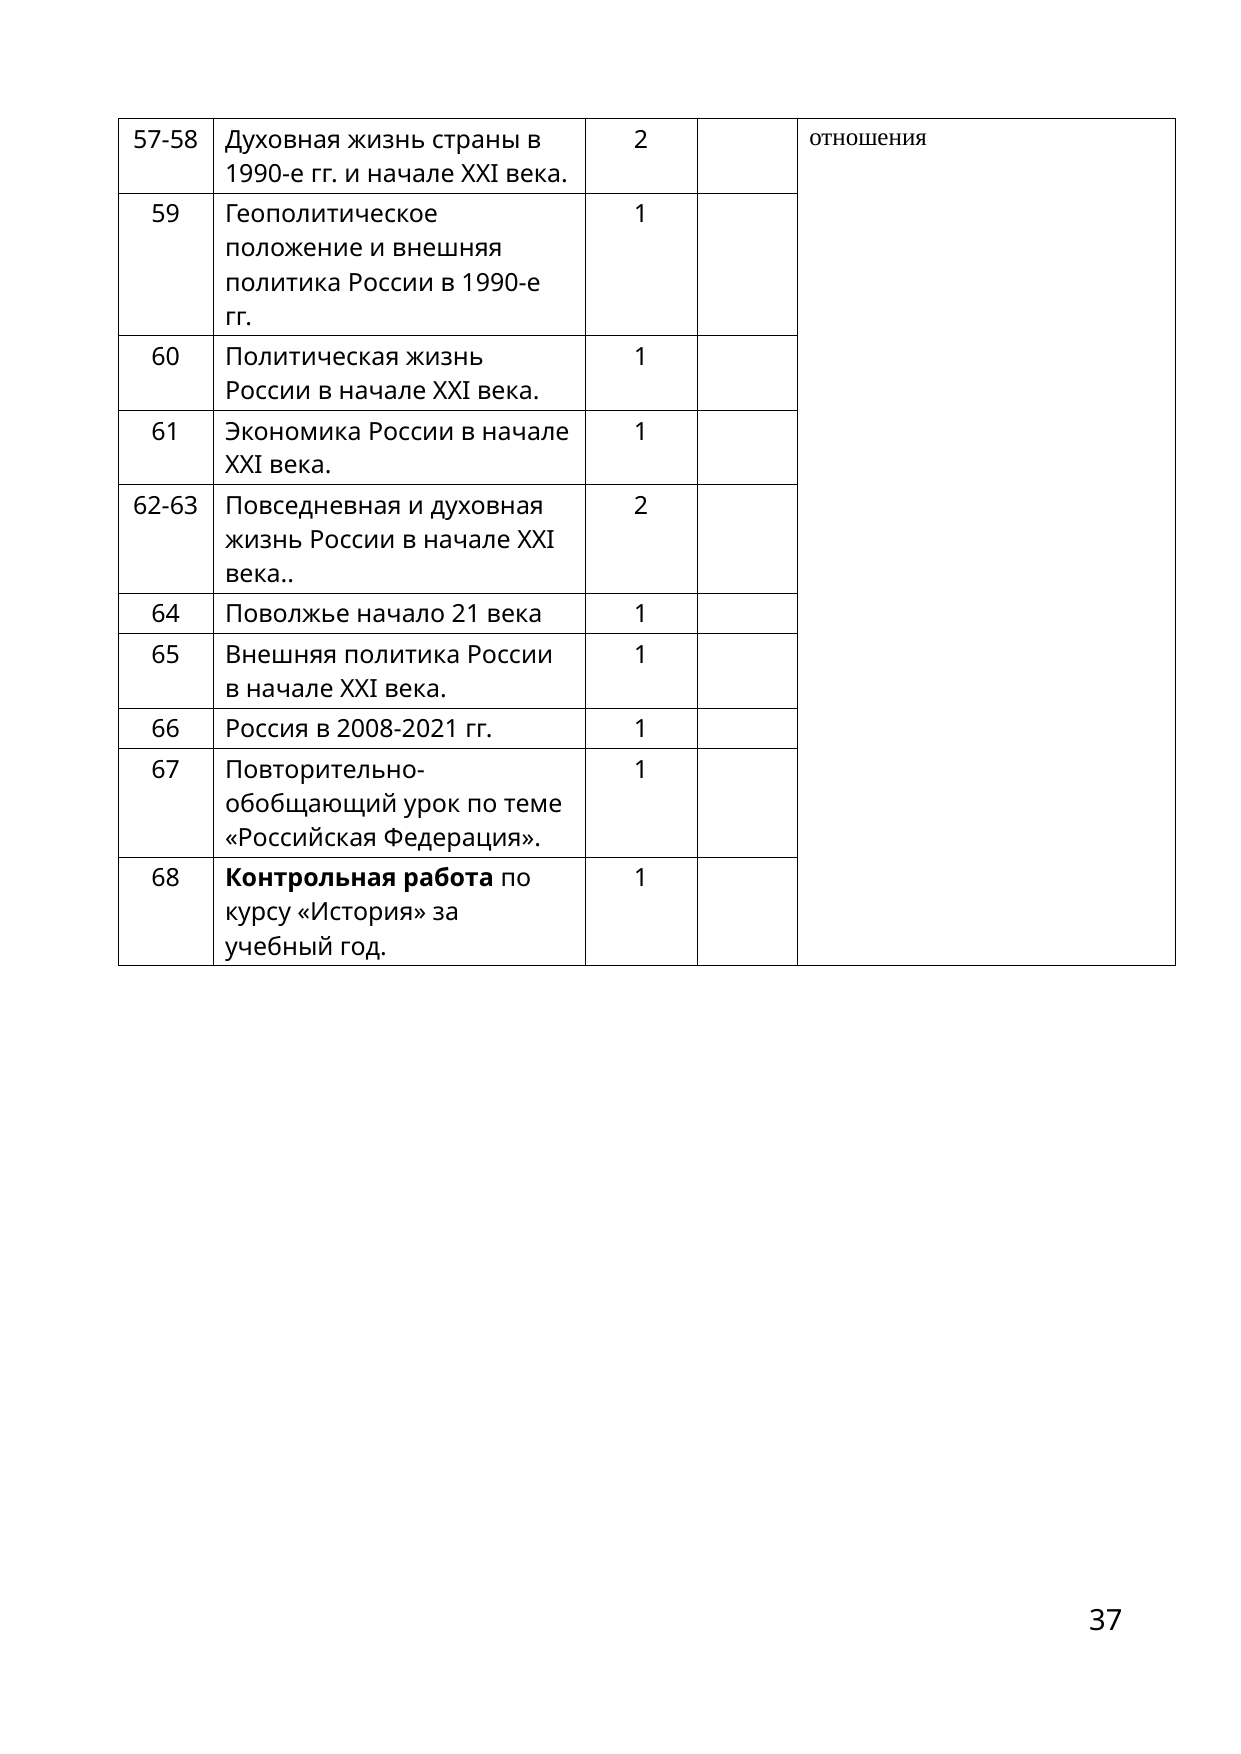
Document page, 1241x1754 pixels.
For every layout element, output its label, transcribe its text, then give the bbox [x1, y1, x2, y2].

table_cell 1 [586, 411, 697, 484]
table_cell [698, 634, 797, 708]
table_cell [698, 119, 797, 193]
table_cell 60 [119, 336, 213, 410]
table_cell 1 [586, 194, 697, 335]
table_cell [698, 709, 797, 748]
table_cell 1 [586, 634, 697, 708]
table_cell 65 [119, 634, 213, 708]
table_cell 1 [586, 749, 697, 857]
table_cell 67 [119, 749, 213, 857]
table_cell 57-58 [119, 119, 213, 193]
table_cell [698, 485, 797, 593]
table_cell Духовная жизнь страны в 1990-е гг. и начале XXI века. [214, 119, 585, 193]
table_cell 2 [586, 485, 697, 593]
table_cell Геополитическое положение и внешняя политика России в 1990-е гг. [214, 194, 585, 335]
table_cell 68 [119, 858, 213, 965]
table_cell Повседневная и духовная жизнь России в начале XXI века.. [214, 485, 585, 593]
table_cell 64 [119, 594, 213, 633]
table_cell 66 [119, 709, 213, 748]
table_cell Россия в 2008-2021 гг. [214, 709, 585, 748]
table_cell 61 [119, 411, 213, 484]
table_cell [698, 194, 797, 335]
table_cell [698, 749, 797, 857]
table_cell Внешняя политика России в начале XXI века. [214, 634, 585, 708]
table_cell 2 [586, 119, 697, 193]
table_cell 59 [119, 194, 213, 335]
table_cell 1 [586, 858, 697, 965]
table_cell 1 [586, 594, 697, 633]
table_cell Поволжье начало 21 века [214, 594, 585, 633]
table_cell [698, 411, 797, 484]
table_cell 1 [586, 709, 697, 748]
table_cell [698, 336, 797, 410]
table_cell Политическая жизнь России в начале XXI века. [214, 336, 585, 410]
table_cell 62-63 [119, 485, 213, 593]
table_cell Повторительно-обобщающий урок по теме «Российская Федерация». [214, 749, 585, 857]
table_header отношения [798, 119, 1175, 965]
table_cell [698, 858, 797, 965]
table_cell Экономика России в начале XXI века. [214, 411, 585, 484]
table_cell [698, 594, 797, 633]
table_cell Контрольная работа по курсу «История» за учебный год. [214, 858, 585, 965]
table_cell 1 [586, 336, 697, 410]
